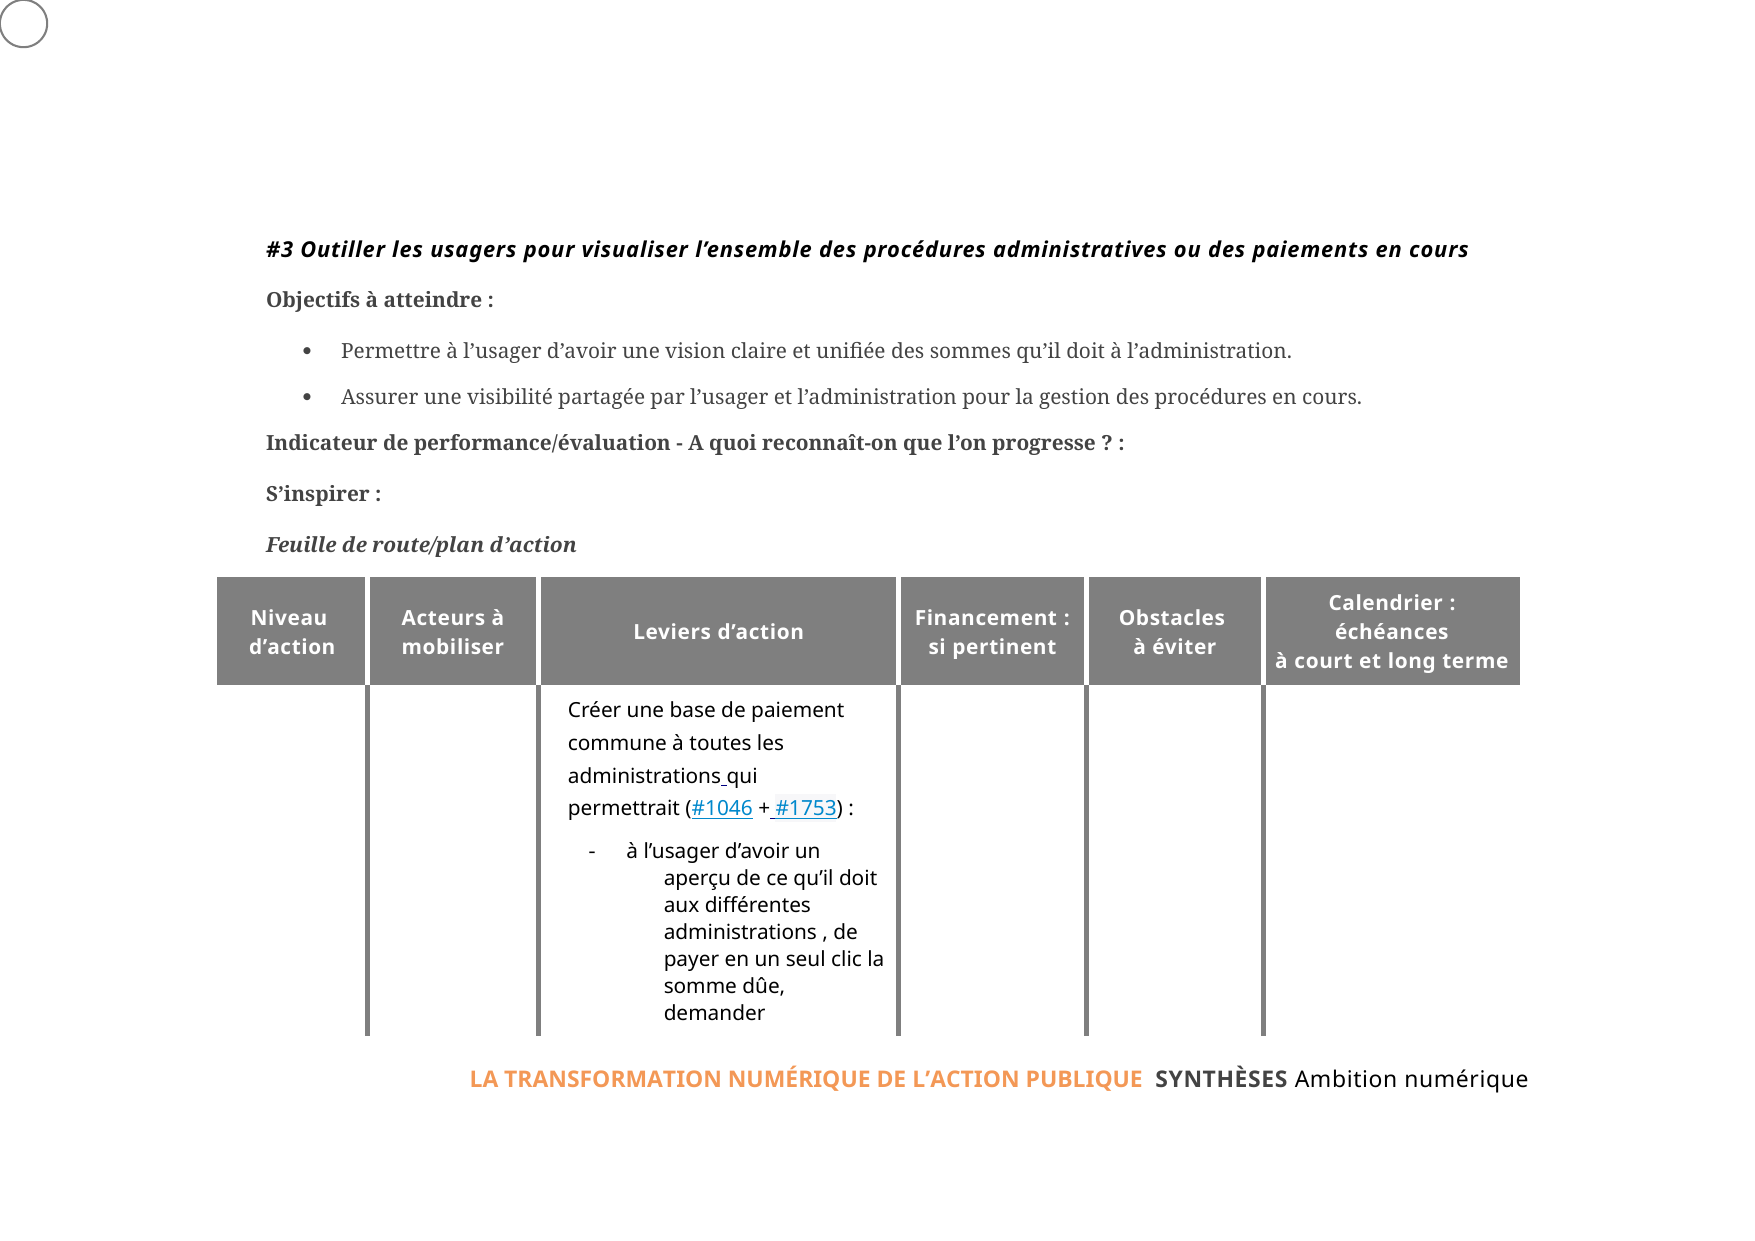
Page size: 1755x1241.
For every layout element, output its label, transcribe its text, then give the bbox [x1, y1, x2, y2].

table_cell [1266, 685, 1520, 1036]
table_cell [901, 685, 1084, 1036]
text Objectifs à atteindre : [266, 281, 1492, 314]
text #3 Outiller les usagers pour visualiser l’ensemble des procédures administratives ou des paiements en cours [266, 234, 1551, 264]
table_header Calendrier : échéances à court et long terme [1266, 577, 1520, 685]
table_header Financement : si pertinent [901, 577, 1084, 685]
table_header Acteurs à mobiliser [370, 577, 536, 685]
text Feuille de route/plan d’action [266, 526, 1492, 559]
table_header Obstacles à éviter [1089, 577, 1261, 685]
table_cell Créer une base de paiement commune à toutes les administrations qui permettrait (#1046 + #1753) : à l’usager d’avoir un aperçu de ce qu’il doit aux différentes administrations , de payer en un seul clic la somme dûe, demander [541, 685, 896, 1036]
table_header Leviers d’action [541, 577, 896, 685]
table_cell [1089, 685, 1261, 1036]
table_cell [370, 685, 536, 1036]
text Indicateur de performance/évaluation - A quoi reconnaît-on que l’on progresse ? : [266, 424, 1492, 457]
list Permettre à l’usager d’avoir une vision claire et unifiée des sommes qu’il doit à l’administration. [303, 332, 1492, 365]
table_header Niveau d’action [217, 577, 365, 685]
list Assurer une visibilité partagée par l’usager et l’administration pour la gestion des procédures en cours. [303, 378, 1492, 411]
text S’inspirer : [266, 475, 1492, 508]
table_cell [217, 685, 365, 1036]
